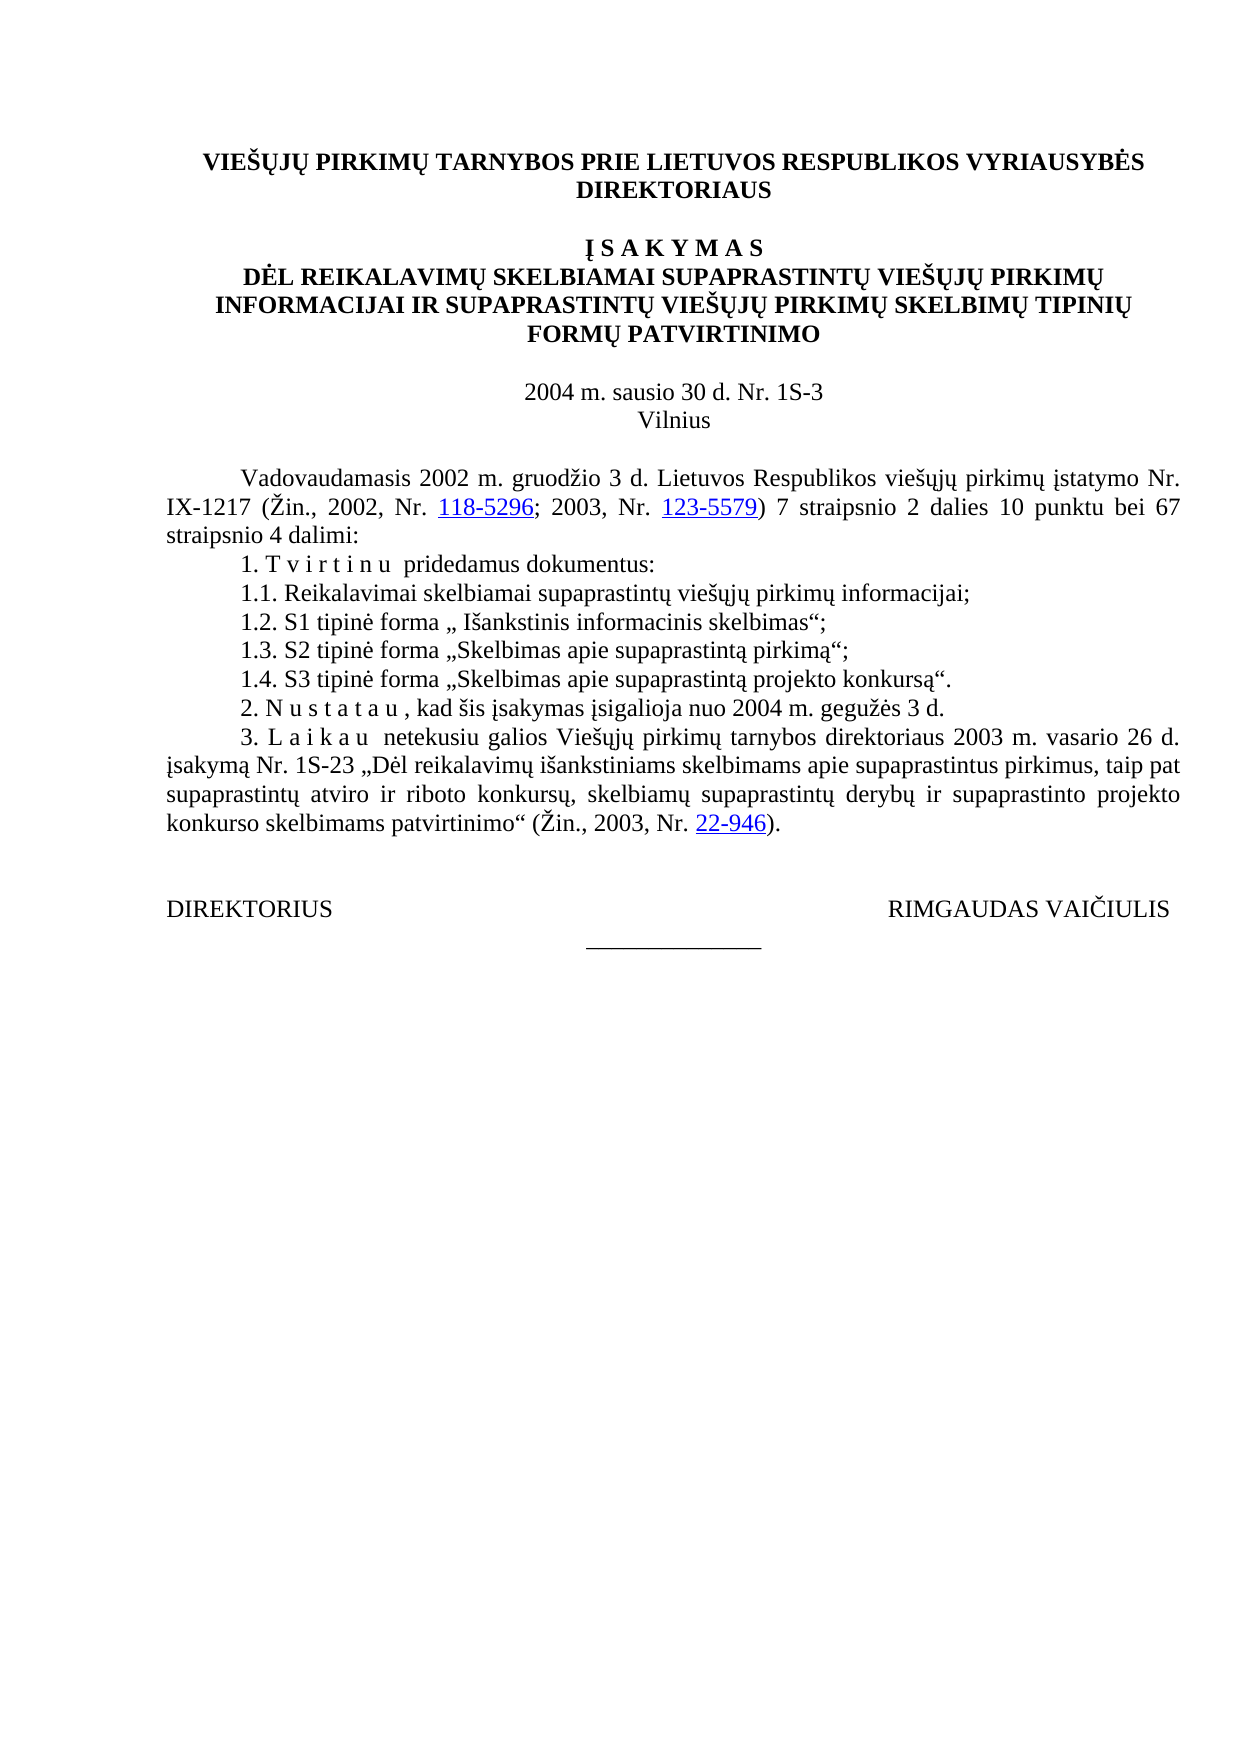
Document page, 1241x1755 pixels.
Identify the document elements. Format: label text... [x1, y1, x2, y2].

text Vadovaudamasis 2002 m. gruodžio 3 d. Lietuvos Respublikos viešųjų pirkimų įstatymo Nr. IX-1217 (Žin., 2002, Nr. 118-5296; 2003, Nr. 123-5579) 7 straipsnio 2 dalies 10 punktu bei 67 straipsnio 4 dalimi: [166, 463, 1181, 549]
text 1.3. S2 tipinė forma „Skelbimas apie supaprastintą pirkimą“; [166, 636, 1181, 664]
text 2. Nustatau, kad šis įsakymas įsigalioja nuo 2004 m. gegužės 3 d. [166, 693, 1181, 722]
text 2004 m. sausio 30 d. Nr. 1S-3 [166, 377, 1181, 406]
text VIEŠŲJŲ PIRKIMŲ TARNYBOS PRIE LIETUVOS RESPUBLIKOS VYRIAUSYBĖS DIREKTORIAUS [166, 147, 1181, 204]
text DĖL REIKALAVIMŲ SKELBIAMAI SUPAPRASTINTŲ VIEŠŲJŲ PIRKIMŲ INFORMACIJAI IR SUPAPRASTINTŲ VIEŠŲJŲ PIRKIMŲ SKELBIMŲ TIPINIŲ FORMŲ PATVIRTINIMO [166, 262, 1181, 348]
text 1.2. S1 tipinė forma „ Išankstinis informacinis skelbimas“; [166, 607, 1181, 636]
text 1.1. Reikalavimai skelbiamai supaprastintų viešųjų pirkimų informacijai; [166, 578, 1181, 607]
text 1. Tvirtinu pridedamus dokumentus: [166, 549, 1181, 578]
text Į S A K Y M A S [166, 233, 1181, 262]
text ______________ [166, 923, 1181, 952]
text Vilnius [166, 406, 1181, 434]
text DIREKTORIUS RIMGAUDAS VAIČIULIS [166, 894, 1181, 923]
text 1.4. S3 tipinė forma „Skelbimas apie supaprastintą projekto konkursą“. [166, 664, 1181, 693]
text 3. Laikau netekusiu galios Viešųjų pirkimų tarnybos direktoriaus 2003 m. vasario 26 d. įsakymą Nr. 1S-23 „Dėl reikalavimų išankstiniams skelbimams apie supaprastintus pirkimus, taip pat supaprastintų atviro ir riboto konkursų, skelbiamų supaprastintų derybų ir supaprastinto projekto konkurso skelbimams patvirtinimo“ (Žin., 2003, Nr. 22-946). [166, 722, 1181, 837]
